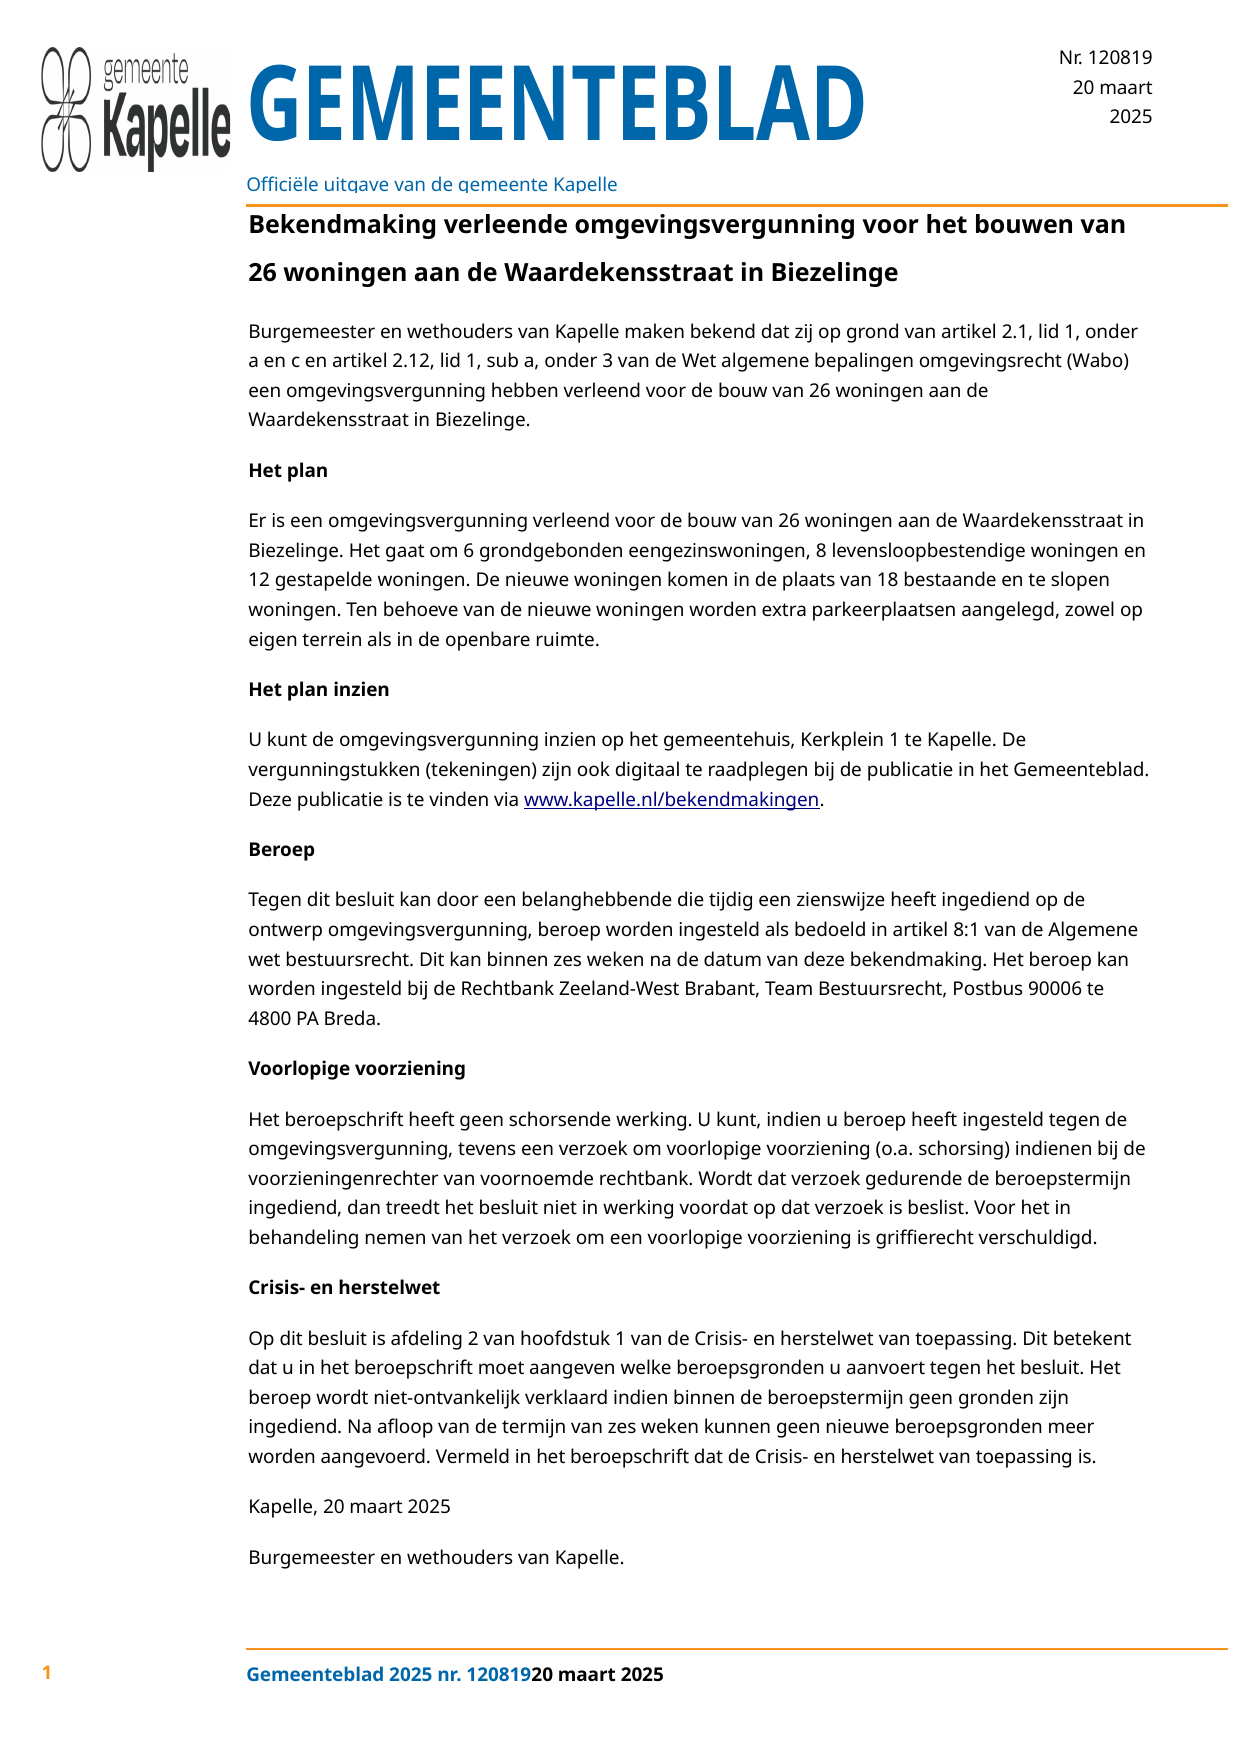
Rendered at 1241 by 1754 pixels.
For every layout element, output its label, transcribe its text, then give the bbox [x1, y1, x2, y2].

text Er is een omgevingsvergunning verleend voor de bouw van 26 woningen aan de Waardekensstraat in Biezelinge. Het gaat om 6 grondgebonden eengezinswoningen, 8 levensloopbestendige woningen en 12 gestapelde woningen. De nieuwe woningen komen in de plaats van 18 bestaande en te slopen woningen. Ten behoeve van de nieuwe woningen worden extra parkeerplaatsen aangelegd, zowel op eigen terrein als in de openbare ruimte. [248, 507, 1152, 652]
text Bekendmaking verleende omgevingsvergunning voor het bouwen van 26 woningen aan de Waardekensstraat in Biezelinge [248, 207, 1152, 288]
text Crisis- en herstelwet [248, 1274, 1152, 1300]
text Op dit besluit is afdeling 2 van hoofdstuk 1 van de Crisis- en herstelwet van toepassing. Dit betekent dat u in het beroepschrift moet aangeven welke beroepsgronden u aanvoert tegen het besluit. Het beroep wordt niet-ontvankelijk verklaard indien binnen de beroepstermijn geen gronden zijn ingediend. Na afloop van de termijn van zes weken kunnen geen nieuwe beroepsgronden meer worden aangevoerd. Vermeld in het beroepschrift dat de Crisis- en herstelwet van toepassing is. [248, 1325, 1152, 1469]
text U kunt de omgevingsvergunning inzien op het gemeentehuis, Kerkplein 1 te Kapelle. De vergunningstukken (tekeningen) zijn ook digitaal te raadplegen bij de publicatie in het Gemeenteblad. Deze publicatie is te vinden via www.kapelle.nl/bekendmakingen. [248, 727, 1152, 812]
text Het plan [248, 457, 1152, 483]
text Het plan inzien [248, 676, 1152, 702]
text Het beroepschrift heeft geen schorsende werking. U kunt, indien u beroep heeft ingesteld tegen de omgevingsvergunning, tevens een verzoek om voorlopige voorziening (o.a. schorsing) indienen bij de voorzieningenrechter van voornoemde rechtbank. Wordt dat verzoek gedurende de beroepstermijn ingediend, dan treedt het besluit niet in werking voordat op dat verzoek is beslist. Voor het in behandeling nemen van het verzoek om een voorlopige voorziening is griffierecht verschuldigd. [248, 1106, 1152, 1250]
text Burgemeester en wethouders van Kapelle maken bekend dat zij op grond van artikel 2.1, lid 1, onder a en c en artikel 2.12, lid 1, sub a, onder 3 van de Wet algemene bepalingen omgevingsrecht (Wabo) een omgevingsvergunning hebben verleend voor de bouw van 26 woningen aan de Waardekensstraat in Biezelinge. [248, 318, 1152, 432]
text Tegen dit besluit kan door een belanghebbende die tijdig een zienswijze heeft ingediend op de ontwerp omgevingsvergunning, beroep worden ingesteld als bedoeld in artikel 8:1 van de Algemene wet bestuursrecht. Dit kan binnen zes weken na de datum van deze bekendmaking. Het beroep kan worden ingesteld bij de Rechtbank Zeeland-West Brabant, Team Bestuursrecht, Postbus 90006 te 4800 PA Breda. [248, 887, 1152, 1031]
text Burgemeester en wethouders van Kapelle. [248, 1544, 1152, 1570]
text Kapelle, 20 maart 2025 [248, 1494, 1152, 1519]
text Beroep [248, 836, 1152, 862]
picture [41, 47, 231, 172]
text Voorlopige voorziening [248, 1055, 1152, 1081]
